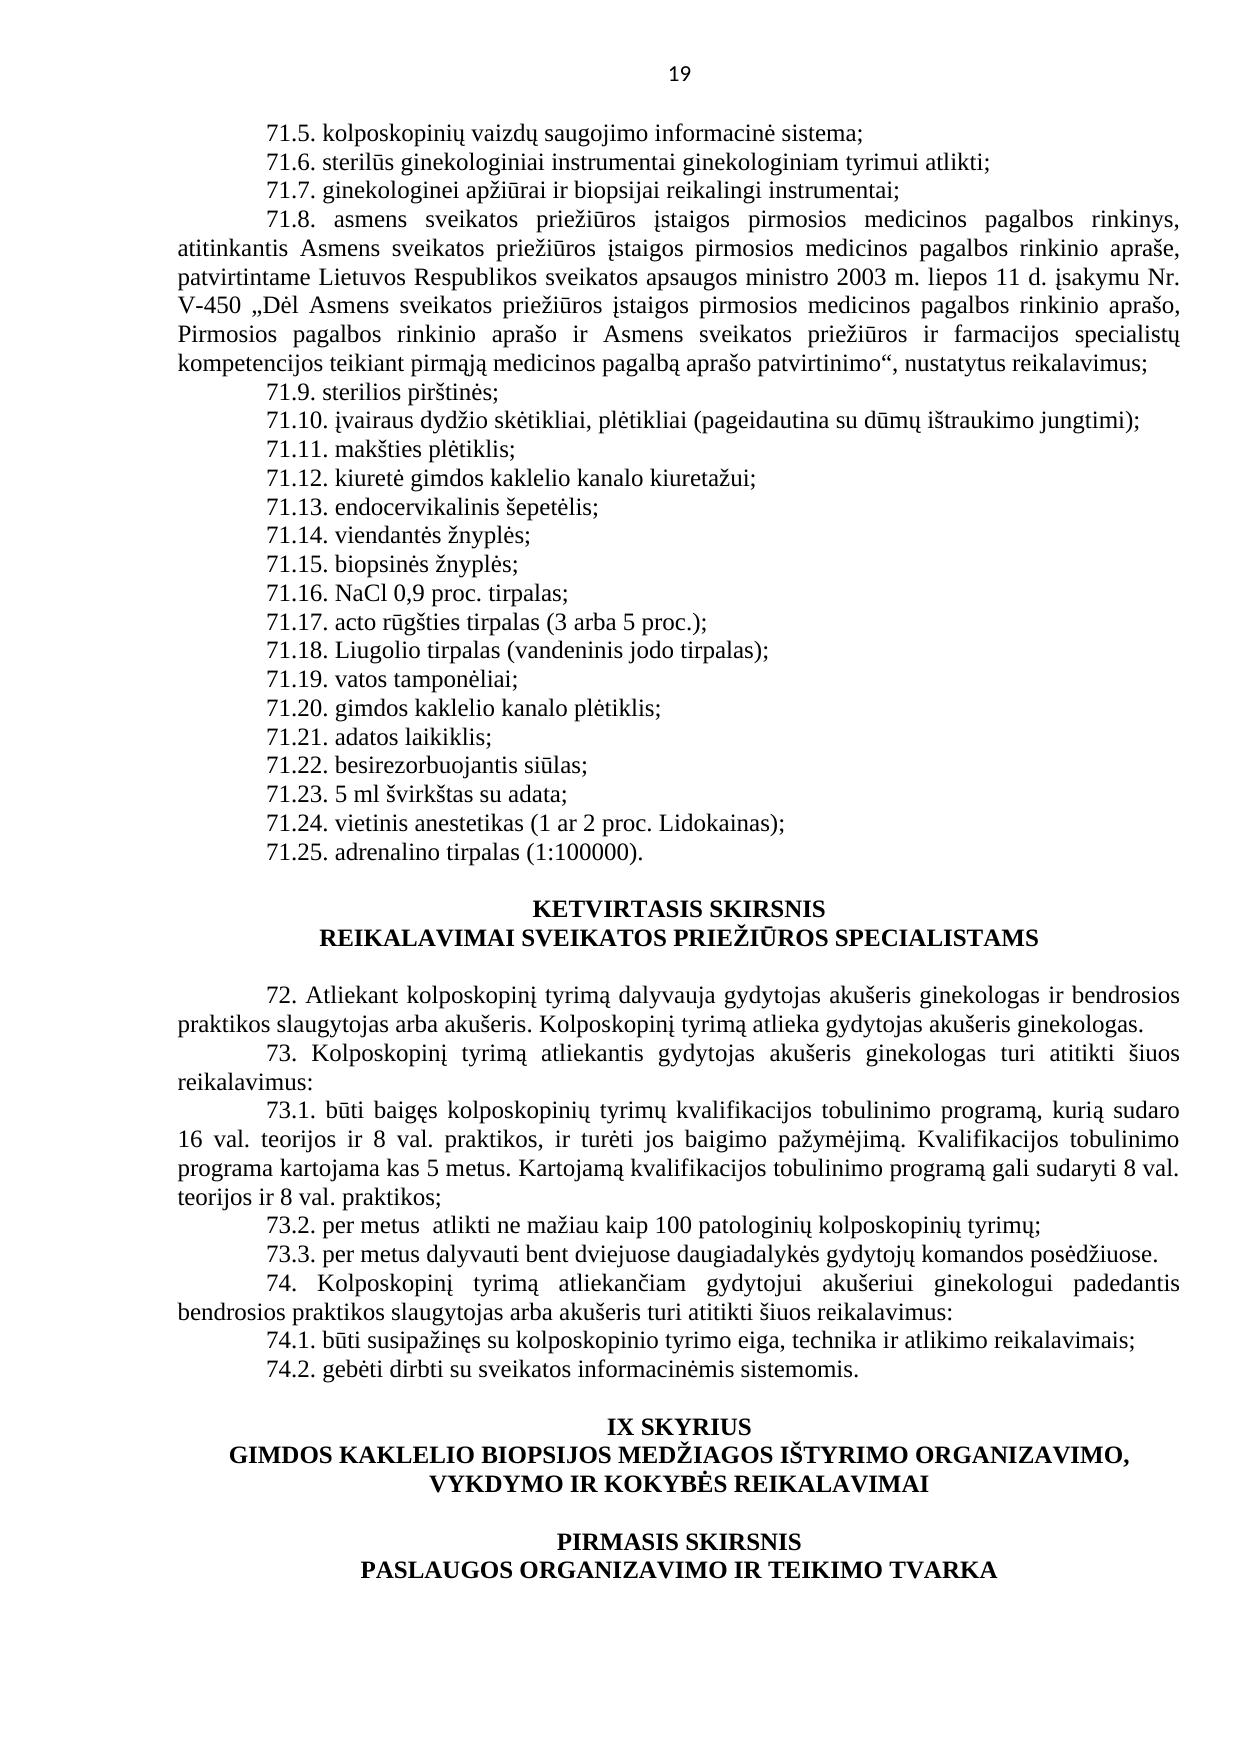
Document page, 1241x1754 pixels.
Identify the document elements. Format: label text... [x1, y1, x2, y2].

text GIMDOS KAKLELIO BIOPSIJOS MEDŽIAGOS IŠTYRIMO ORGANIZAVIMO, VYKDYMO IR KOKYBĖS REIKALAVIMAI [177, 1441, 1181, 1498]
text 71.15. biopsinės žnyplės; [177, 549, 1181, 578]
text 73.3. per metus dalyvauti bent dviejuose daugiadalykės gydytojų komandos posėdžiuose. [177, 1239, 1181, 1268]
text 71.13. endocervikalinis šepetėlis; [177, 492, 1181, 521]
text 71.9. sterilios pirštinės; [177, 377, 1181, 406]
text 71.21. adatos laikiklis; [177, 722, 1181, 751]
text 71.23. 5 ml švirkštas su adata; [177, 779, 1181, 808]
text 71.19. vatos tamponėliai; [177, 664, 1181, 693]
text KETVIRTASIS SKIRSNIS [177, 894, 1181, 923]
text 74.2. gebėti dirbti su sveikatos informacinėmis sistemomis. [177, 1354, 1181, 1383]
text 71.17. acto rūgšties tirpalas (3 arba 5 proc.); [177, 607, 1181, 636]
text 71.25. adrenalino tirpalas (1:100000). [177, 837, 1181, 866]
text 71.11. makšties plėtiklis; [177, 434, 1181, 463]
text 71.5. kolposkopinių vaizdų saugojimo informacinė sistema; [177, 118, 1181, 147]
text 74. Kolposkopinį tyrimą atliekančiam gydytojui akušeriui ginekologui padedantis bendrosios praktikos slaugytojas arba akušeris turi atitikti šiuos reikalavimus: [177, 1268, 1181, 1326]
text 74.1. būti susipažinęs su kolposkopinio tyrimo eiga, technika ir atlikimo reikalavimais; [177, 1326, 1181, 1354]
text 71.24. vietinis anestetikas (1 ar 2 proc. Lidokainas); [177, 808, 1181, 837]
text 72. Atliekant kolposkopinį tyrimą dalyvauja gydytojas akušeris ginekologas ir bendrosios praktikos slaugytojas arba akušeris. Kolposkopinį tyrimą atlieka gydytojas akušeris ginekologas. [177, 981, 1181, 1038]
text 71.18. Liugolio tirpalas (vandeninis jodo tirpalas); [177, 636, 1181, 664]
text 73.2. per metus atlikti ne mažiau kaip 100 patologinių kolposkopinių tyrimų; [177, 1211, 1181, 1239]
text 71.10. įvairaus dydžio skėtikliai, plėtikliai (pageidautina su dūmų ištraukimo jungtimi); [177, 406, 1181, 434]
text 71.12. kiuretė gimdos kaklelio kanalo kiuretažui; [177, 463, 1181, 492]
text 71.6. sterilūs ginekologiniai instrumentai ginekologiniam tyrimui atlikti; [177, 147, 1181, 176]
text 71.8. asmens sveikatos priežiūros įstaigos pirmosios medicinos pagalbos rinkinys, atitinkantis Asmens sveikatos priežiūros įstaigos pirmosios medicinos pagalbos rinkinio apraše, patvirtintame Lietuvos Respublikos sveikatos apsaugos ministro 2003 m. liepos 11 d. įsakymu Nr. V-450 „Dėl Asmens sveikatos priežiūros įstaigos pirmosios medicinos pagalbos rinkinio aprašo, Pirmosios pagalbos rinkinio aprašo ir Asmens sveikatos priežiūros ir farmacijos specialistų kompetencijos teikiant pirmąją medicinos pagalbą aprašo patvirtinimo“, nustatytus reikalavimus; [177, 204, 1181, 377]
text 71.22. besirezorbuojantis siūlas; [177, 751, 1181, 779]
text PASLAUGOS ORGANIZAVIMO IR TEIKIMO TVARKA [177, 1556, 1181, 1584]
text 71.7. ginekologinei apžiūrai ir biopsijai reikalingi instrumentai; [177, 176, 1181, 204]
text IX SKYRIUS [177, 1412, 1181, 1441]
text REIKALAVIMAI SVEIKATOS PRIEŽIŪROS SPECIALISTAMS [177, 923, 1181, 952]
text PIRMASIS SKIRSNIS [177, 1527, 1181, 1556]
text 73.1. būti baigęs kolposkopinių tyrimų kvalifikacijos tobulinimo programą, kurią sudaro 16 val. teorijos ir 8 val. praktikos, ir turėti jos baigimo pažymėjimą. Kvalifikacijos tobulinimo programa kartojama kas 5 metus. Kartojamą kvalifikacijos tobulinimo programą gali sudaryti 8 val. teorijos ir 8 val. praktikos; [177, 1096, 1181, 1211]
text 71.14. viendantės žnyplės; [177, 521, 1181, 549]
text 71.16. NaCl 0,9 proc. tirpalas; [177, 578, 1181, 607]
text 73. Kolposkopinį tyrimą atliekantis gydytojas akušeris ginekologas turi atitikti šiuos reikalavimus: [177, 1038, 1181, 1096]
text 71.20. gimdos kaklelio kanalo plėtiklis; [177, 693, 1181, 722]
